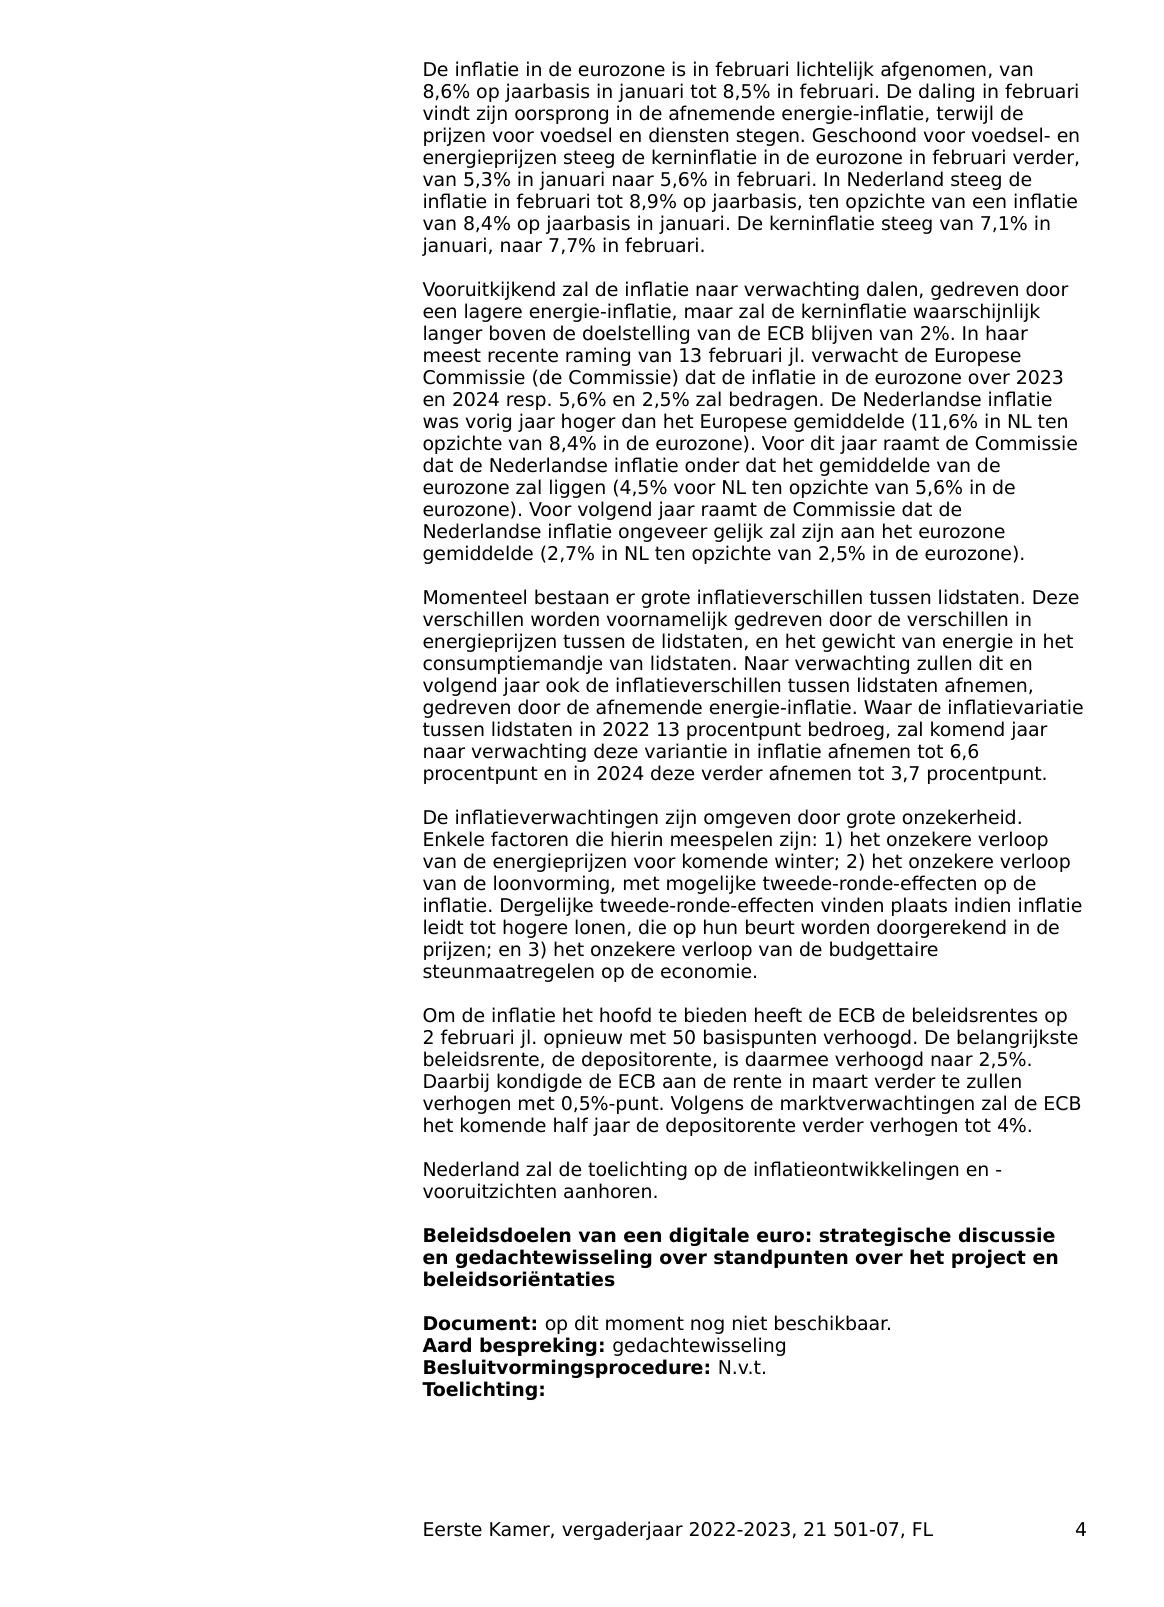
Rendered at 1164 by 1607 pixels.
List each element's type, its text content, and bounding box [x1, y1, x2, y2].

text Aard bespreking: gedachtewisseling [422, 1335, 1087, 1357]
text De inflatieverwachtingen zijn omgeven door grote onzekerheid. Enkele factoren die hierin meespelen zijn: 1) het onzekere verloop van de energieprijzen voor komende winter; 2) het onzekere verloop van de loonvorming, met mogelijke tweede-ronde-effecten op de inflatie. Dergelijke tweede-ronde-effecten vinden plaats indien inflatie leidt tot hogere lonen, die op hun beurt worden doorgerekend in de prijzen; en 3) het onzekere verloop van de budgettaire steunmaatregelen op de economie. [422, 807, 1087, 983]
subtitle Beleidsdoelen van een digitale euro: strategische discussie en gedachtewisseling over standpunten over het project en beleidsoriëntaties [422, 1225, 1087, 1291]
text Toelichting: [422, 1379, 1087, 1401]
text De inflatie in de eurozone is in februari lichtelijk afgenomen, van 8,6% op jaarbasis in januari tot 8,5% in februari. De daling in februari vindt zijn oorsprong in de afnemende energie-inflatie, terwijl de prijzen voor voedsel en diensten stegen. Geschoond voor voedsel- en energieprijzen steeg de kerninflatie in de eurozone in februari verder, van 5,3% in januari naar 5,6% in februari. In Nederland steeg de inflatie in februari tot 8,9% op jaarbasis, ten opzichte van een inflatie van 8,4% op jaarbasis in januari. De kerninflatie steeg van 7,1% in januari, naar 7,7% in februari. [422, 59, 1087, 257]
text Om de inflatie het hoofd te bieden heeft de ECB de beleidsrentes op 2 februari jl. opnieuw met 50 basispunten verhoogd. De belangrijkste beleidsrente, de depositorente, is daarmee verhoogd naar 2,5%. Daarbij kondigde de ECB aan de rente in maart verder te zullen verhogen met 0,5%-punt. Volgens de marktverwachtingen zal de ECB het komende half jaar de depositorente verder verhogen tot 4%. [422, 1005, 1087, 1137]
text Besluitvormingsprocedure: N.v.t. [422, 1357, 1087, 1379]
text Vooruitkijkend zal de inflatie naar verwachting dalen, gedreven door een lagere energie-inflatie, maar zal de kerninflatie waarschijnlijk langer boven de doelstelling van de ECB blijven van 2%. In haar meest recente raming van 13 februari jl. verwacht de Europese Commissie (de Commissie) dat de inflatie in de eurozone over 2023 en 2024 resp. 5,6% en 2,5% zal bedragen. De Nederlandse inflatie was vorig jaar hoger dan het Europese gemiddelde (11,6% in NL ten opzichte van 8,4% in de eurozone). Voor dit jaar raamt de Commissie dat de Nederlandse inflatie onder dat het gemiddelde van de eurozone zal liggen (4,5% voor NL ten opzichte van 5,6% in de eurozone). Voor volgend jaar raamt de Commissie dat de Nederlandse inflatie ongeveer gelijk zal zijn aan het eurozone gemiddelde (2,7% in NL ten opzichte van 2,5% in de eurozone). [422, 279, 1087, 565]
text Document: op dit moment nog niet beschikbaar. [422, 1313, 1087, 1335]
text Momenteel bestaan er grote inflatieverschillen tussen lidstaten. Deze verschillen worden voornamelijk gedreven door de verschillen in energieprijzen tussen de lidstaten, en het gewicht van energie in het consumptiemandje van lidstaten. Naar verwachting zullen dit en volgend jaar ook de inflatieverschillen tussen lidstaten afnemen, gedreven door de afnemende energie-inflatie. Waar de inflatievariatie tussen lidstaten in 2022 13 procentpunt bedroeg, zal komend jaar naar verwachting deze variantie in inflatie afnemen tot 6,6 procentpunt en in 2024 deze verder afnemen tot 3,7 procentpunt. [422, 587, 1087, 785]
text Nederland zal de toelichting op de inflatieontwikkelingen en -vooruitzichten aanhoren. [422, 1159, 1087, 1203]
